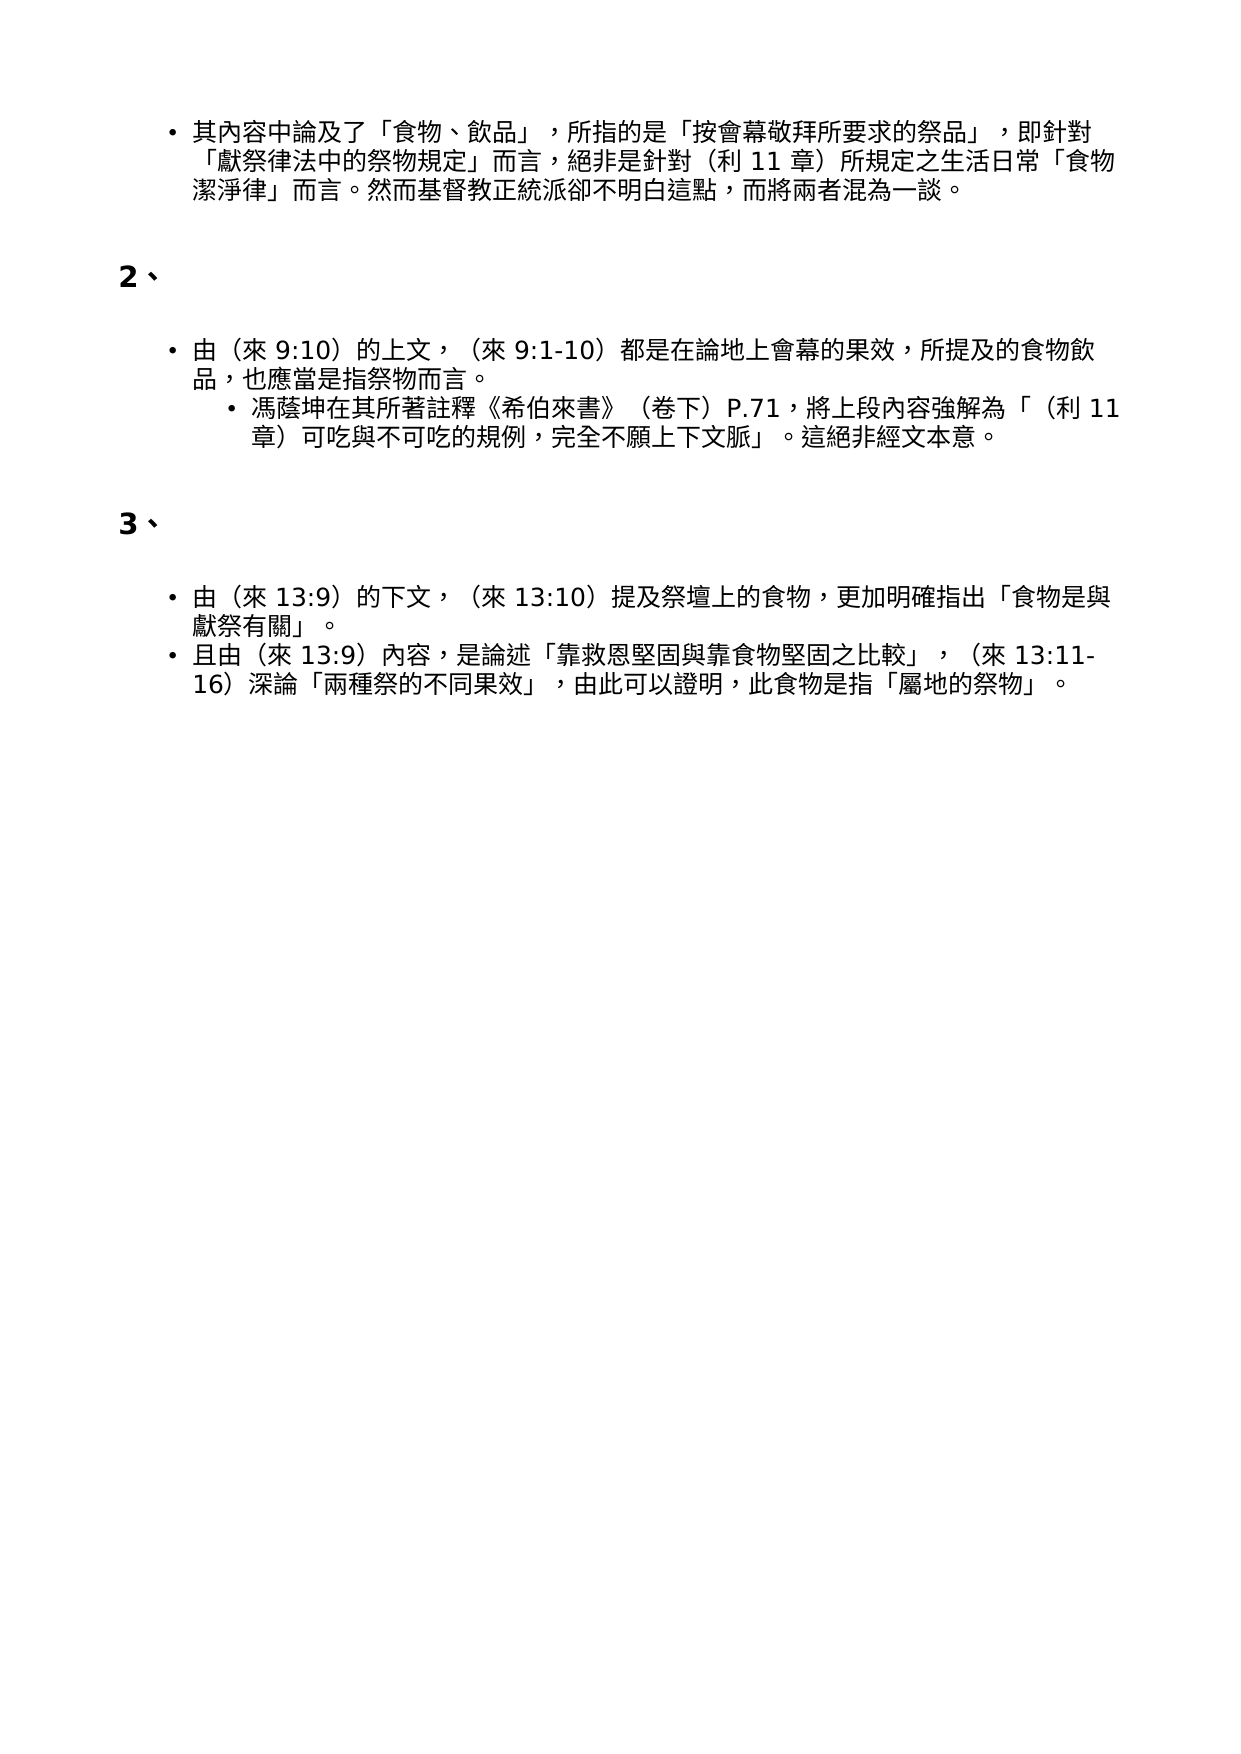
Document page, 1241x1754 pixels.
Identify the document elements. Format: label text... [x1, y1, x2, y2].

list 馮蔭坤在其所著註釋《希伯來書》（卷下）P.71，將上段內容強解為「（利 11 章）可吃與不可吃的規例，完全不願上下文脈」。這絕非經文本意。 [236, 394, 1122, 453]
list 由（來 9:10）的上文，（來 9:1-10）都是在論地上會幕的果效，所提及的食物飲品，也應當是指祭物而言。 [177, 336, 1122, 394]
list 由（來 13:9）的下文，（來 13:10）提及祭壇上的食物，更加明確指出「食物是與獻祭有關」。 [177, 583, 1122, 641]
list 且由（來 13:9）內容，是論述「靠救恩堅固與靠食物堅固之比較」，（來 13:11-16）深論「兩種祭的不同果效」，由此可以證明，此食物是指「屬地的祭物」。 [177, 641, 1122, 700]
list 其內容中論及了「食物、飲品」，所指的是「按會幕敬拜所要求的祭品」，即針對「獻祭律法中的祭物規定」而言，絕非是針對（利 11 章）所規定之生活日常「食物潔淨律」而言。然而基督教正統派卻不明白這點，而將兩者混為一談。 [177, 118, 1122, 206]
subtitle 3、 [118, 507, 1122, 541]
subtitle 2、 [118, 260, 1122, 294]
